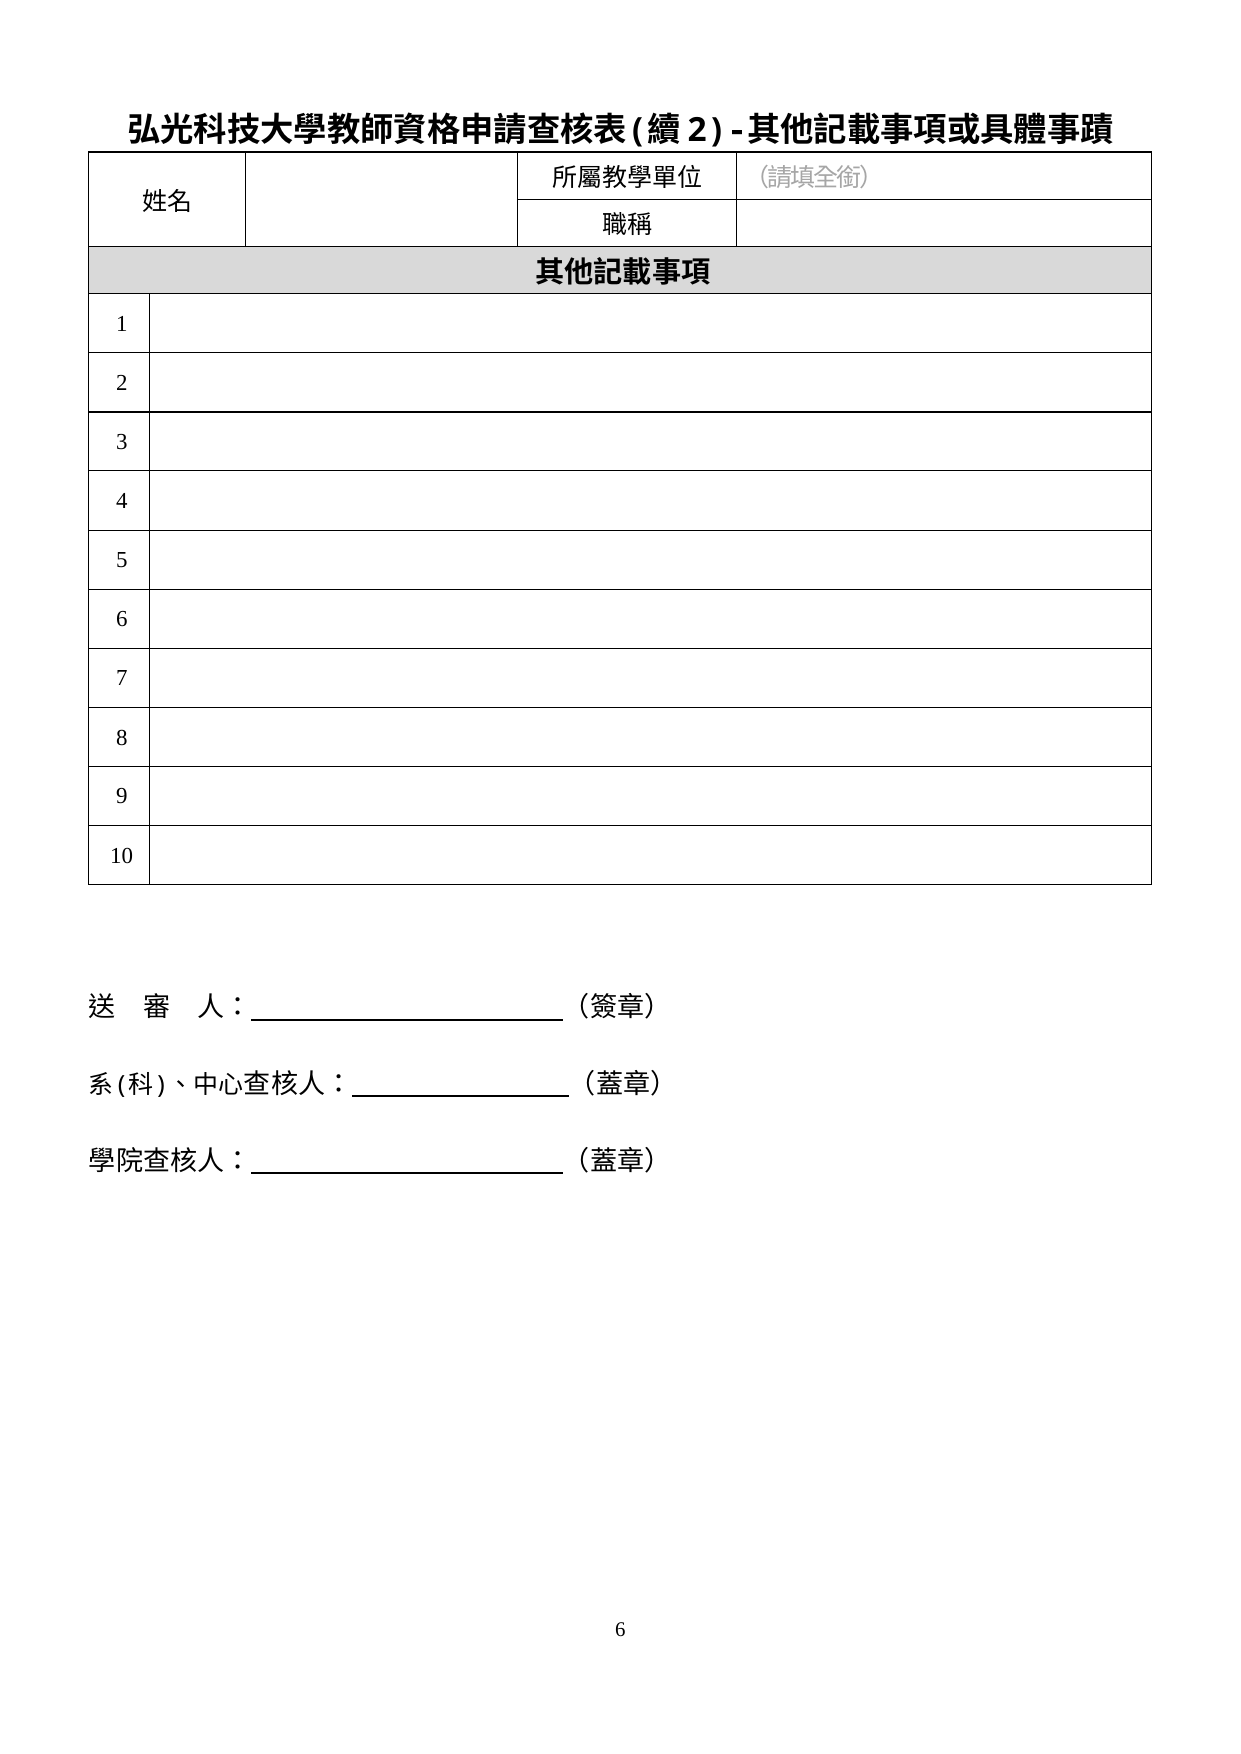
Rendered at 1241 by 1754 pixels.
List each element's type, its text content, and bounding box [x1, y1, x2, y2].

table_cell [150, 590, 1151, 648]
table_header 姓名 [89, 153, 245, 246]
table_cell [150, 767, 1151, 825]
table_cell 4 [89, 471, 149, 529]
table_cell 10 [89, 826, 149, 884]
table_cell [150, 708, 1151, 766]
table_cell 9 [89, 767, 149, 825]
text 學院查核人： （蓋章） [89, 1138, 1152, 1178]
table_header 所屬教學單位 [518, 153, 736, 199]
table_cell 8 [89, 708, 149, 766]
text 弘光科技大學教師資格申請查核表(續2)-其他記載事項或具體事蹟 [89, 103, 1152, 151]
table_cell 2 [89, 353, 149, 411]
table_cell 其他記載事項 [89, 247, 1151, 293]
table_header （請填全銜） [737, 153, 1151, 199]
table_cell [150, 649, 1151, 707]
table_cell 職稱 [518, 200, 736, 246]
table_cell [150, 531, 1151, 588]
table_cell 5 [89, 531, 149, 588]
table_cell 3 [89, 413, 149, 470]
table_cell 6 [89, 590, 149, 648]
table_header [246, 153, 517, 246]
table_cell [150, 471, 1151, 529]
table_cell [150, 294, 1151, 352]
table_cell 1 [89, 294, 149, 352]
table_cell [150, 353, 1151, 411]
table_cell [150, 413, 1151, 470]
text 送 審 人： （簽章） [89, 985, 1152, 1024]
table_cell [150, 826, 1151, 884]
table_cell 7 [89, 649, 149, 707]
table_cell [737, 200, 1151, 246]
text 系(科)、中心查核人： （蓋章） [89, 1062, 1152, 1101]
